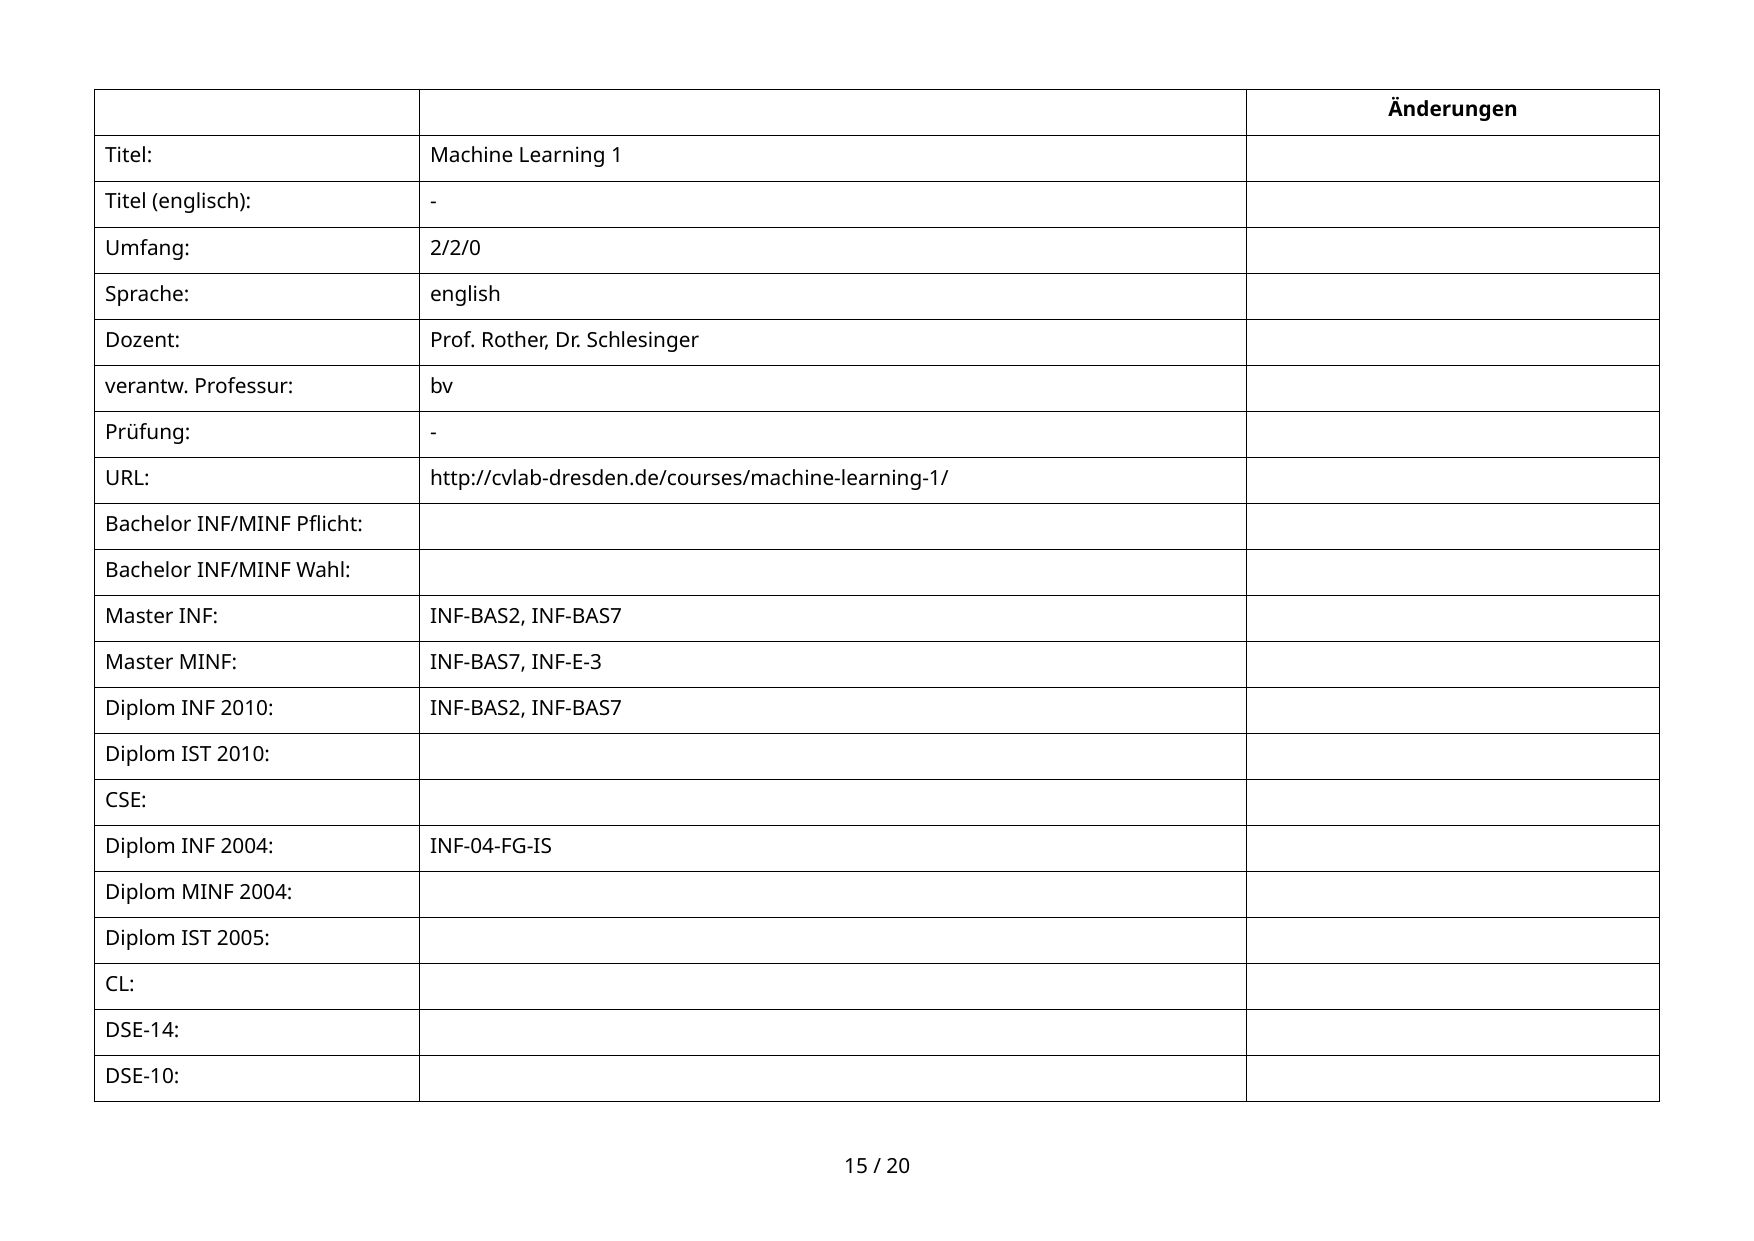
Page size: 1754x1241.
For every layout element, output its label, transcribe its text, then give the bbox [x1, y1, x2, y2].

table_cell INF-04-FG-IS [420, 826, 1246, 871]
table_cell Titel: [95, 136, 419, 181]
table_cell [1247, 504, 1659, 549]
table_cell [1247, 964, 1659, 1009]
table_cell INF-BAS2, INF-BAS7 [420, 596, 1246, 641]
table_cell Prof. Rother, Dr. Schlesinger [420, 320, 1246, 365]
table_cell english [420, 274, 1246, 319]
table_cell [1247, 826, 1659, 871]
table_cell Master INF: [95, 596, 419, 641]
table_cell 2/2/0 [420, 228, 1246, 273]
table_cell [420, 1010, 1246, 1055]
table_cell Dozent: [95, 320, 419, 365]
table_cell INF-BAS7, INF-E-3 [420, 642, 1246, 687]
table_cell [420, 550, 1246, 595]
table_cell Master MINF: [95, 642, 419, 687]
table_cell CSE: [95, 780, 419, 825]
table_cell - [420, 182, 1246, 227]
table_cell Bachelor INF/MINF Wahl: [95, 550, 419, 595]
table_cell [1247, 182, 1659, 227]
table_cell [1247, 136, 1659, 181]
table_cell - [420, 412, 1246, 457]
table_cell DSE-10: [95, 1056, 419, 1101]
table_cell [420, 1056, 1246, 1101]
table_cell [1247, 366, 1659, 411]
table_cell [1247, 458, 1659, 503]
table_cell Machine Learning 1 [420, 136, 1246, 181]
table_cell http://cvlab-dresden.de/courses/machine-learning-1/ [420, 458, 1246, 503]
table_cell [420, 872, 1246, 917]
table_cell [1247, 872, 1659, 917]
table_cell [1247, 1010, 1659, 1055]
table_cell [1247, 596, 1659, 641]
table_cell [1247, 550, 1659, 595]
table_cell [1247, 918, 1659, 963]
table_cell [1247, 642, 1659, 687]
table_cell [1247, 228, 1659, 273]
table_cell [420, 504, 1246, 549]
table_cell bv [420, 366, 1246, 411]
table_cell INF-BAS2, INF-BAS7 [420, 688, 1246, 733]
table_cell DSE-14: [95, 1010, 419, 1055]
table_header [420, 90, 1246, 134]
table_cell [420, 734, 1246, 779]
table_header [95, 90, 419, 134]
table_cell URL: [95, 458, 419, 503]
table_cell Prüfung: [95, 412, 419, 457]
table_cell [1247, 274, 1659, 319]
table_cell [1247, 412, 1659, 457]
table_cell Diplom IST 2005: [95, 918, 419, 963]
table_cell Sprache: [95, 274, 419, 319]
table_cell CL: [95, 964, 419, 1009]
table_cell Diplom IST 2010: [95, 734, 419, 779]
table_cell [420, 780, 1246, 825]
table_cell Umfang: [95, 228, 419, 273]
table_cell Diplom INF 2004: [95, 826, 419, 871]
table_cell Diplom MINF 2004: [95, 872, 419, 917]
table_cell [1247, 780, 1659, 825]
table_cell Titel (englisch): [95, 182, 419, 227]
table_cell Diplom INF 2010: [95, 688, 419, 733]
table_cell [1247, 320, 1659, 365]
table_header Änderungen [1247, 90, 1659, 134]
table_cell verantw. Professur: [95, 366, 419, 411]
table_cell [420, 918, 1246, 963]
table_cell Bachelor INF/MINF Pflicht: [95, 504, 419, 549]
table_cell [1247, 688, 1659, 733]
table_cell [420, 964, 1246, 1009]
table_cell [1247, 734, 1659, 779]
table_cell [1247, 1056, 1659, 1101]
